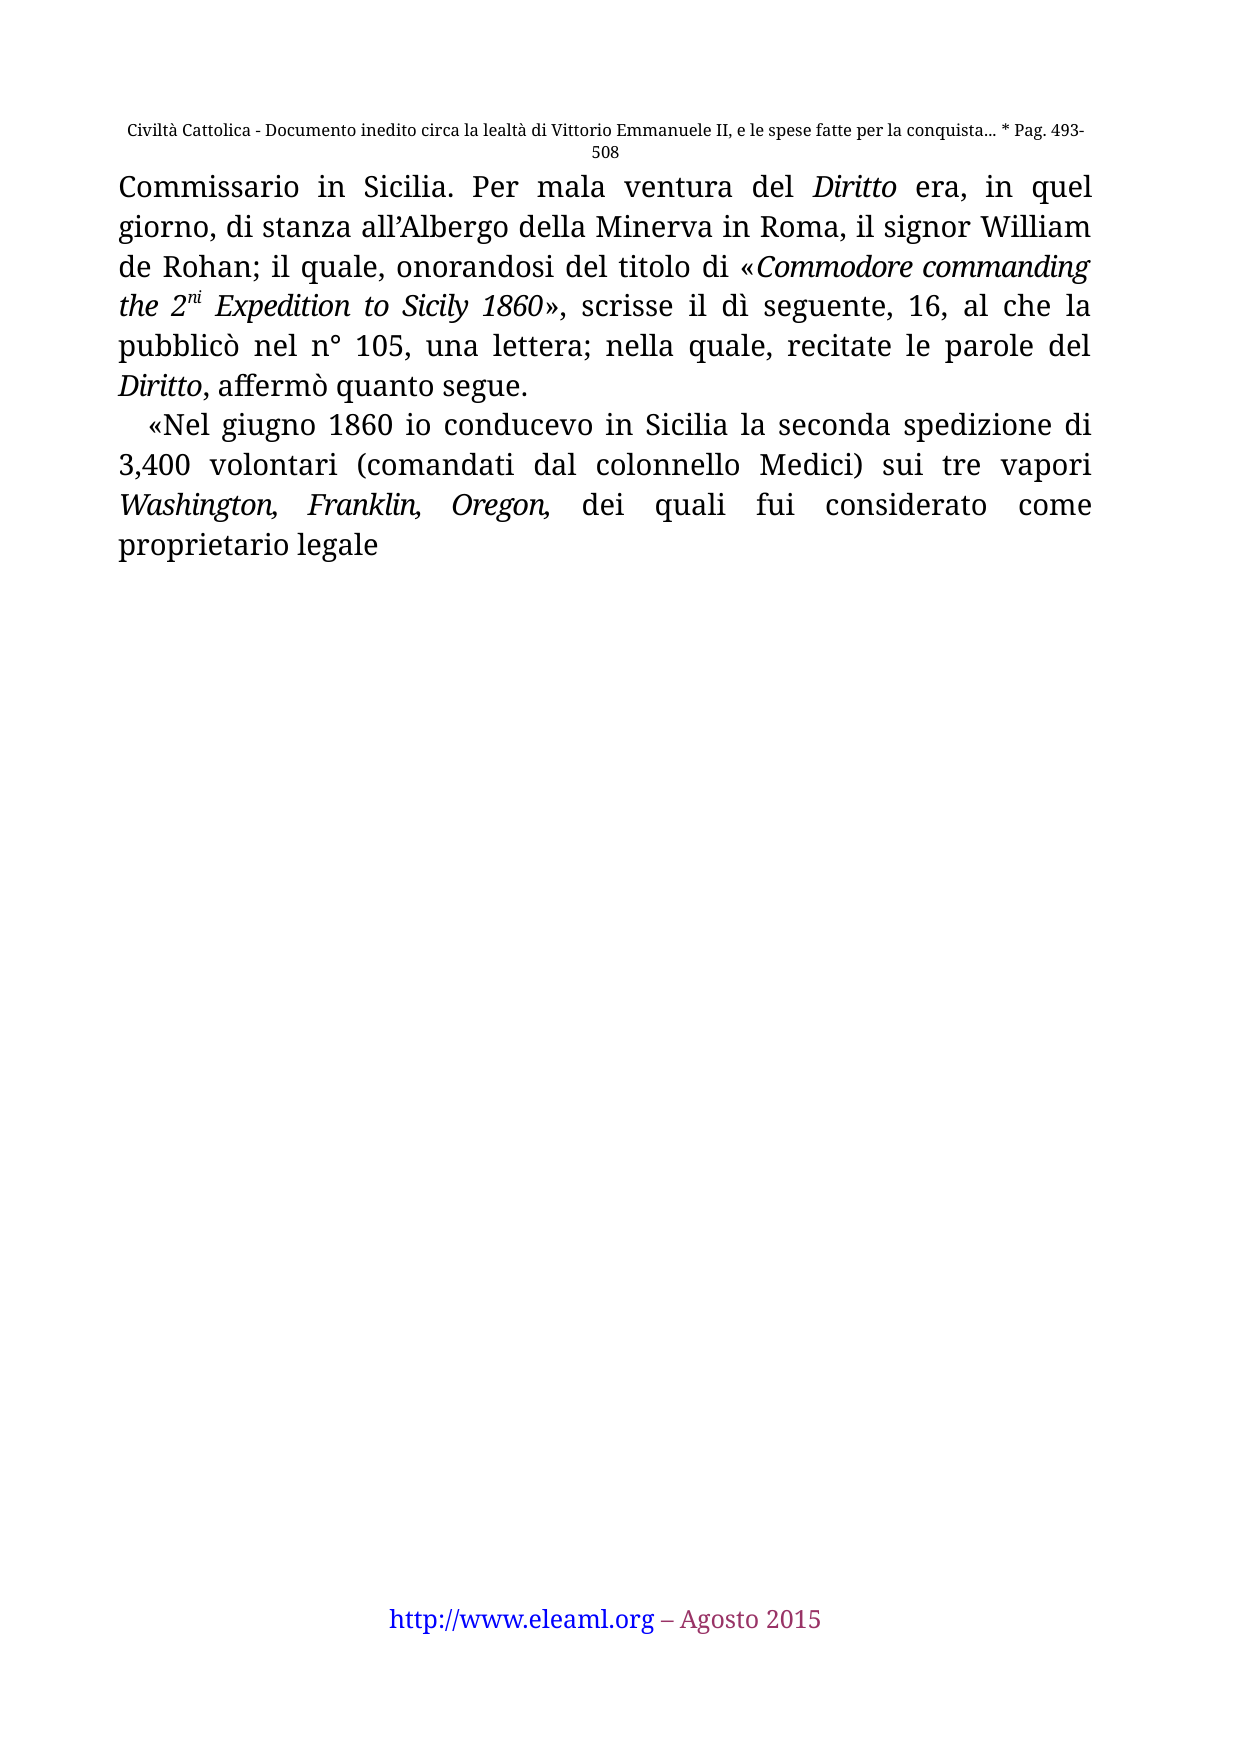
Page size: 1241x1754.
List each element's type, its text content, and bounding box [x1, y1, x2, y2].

text Commissario in Sicilia. Per mala ventura del Diritto era, in quel giorno, di stanza all’Albergo della Minerva in Roma, il signor William de Rohan; il quale, onorandosi del titolo di «Commodore commanding the 2ni Expedition to Sicily 1860», scrisse il dì seguente, 16, al che la pubblicò nel n° 105, una lettera; nella quale, recitate le parole del Diritto, affermò quanto segue. [118, 167, 1093, 405]
text «Nel giugno 1860 io conducevo in Sicilia la seconda spedizione di 3,400 volontari (comandati dal colonnello Medici) sui tre vapori Washington, Franklin, Oregon, dei quali fui considerato come proprietario legale [118, 405, 1093, 563]
